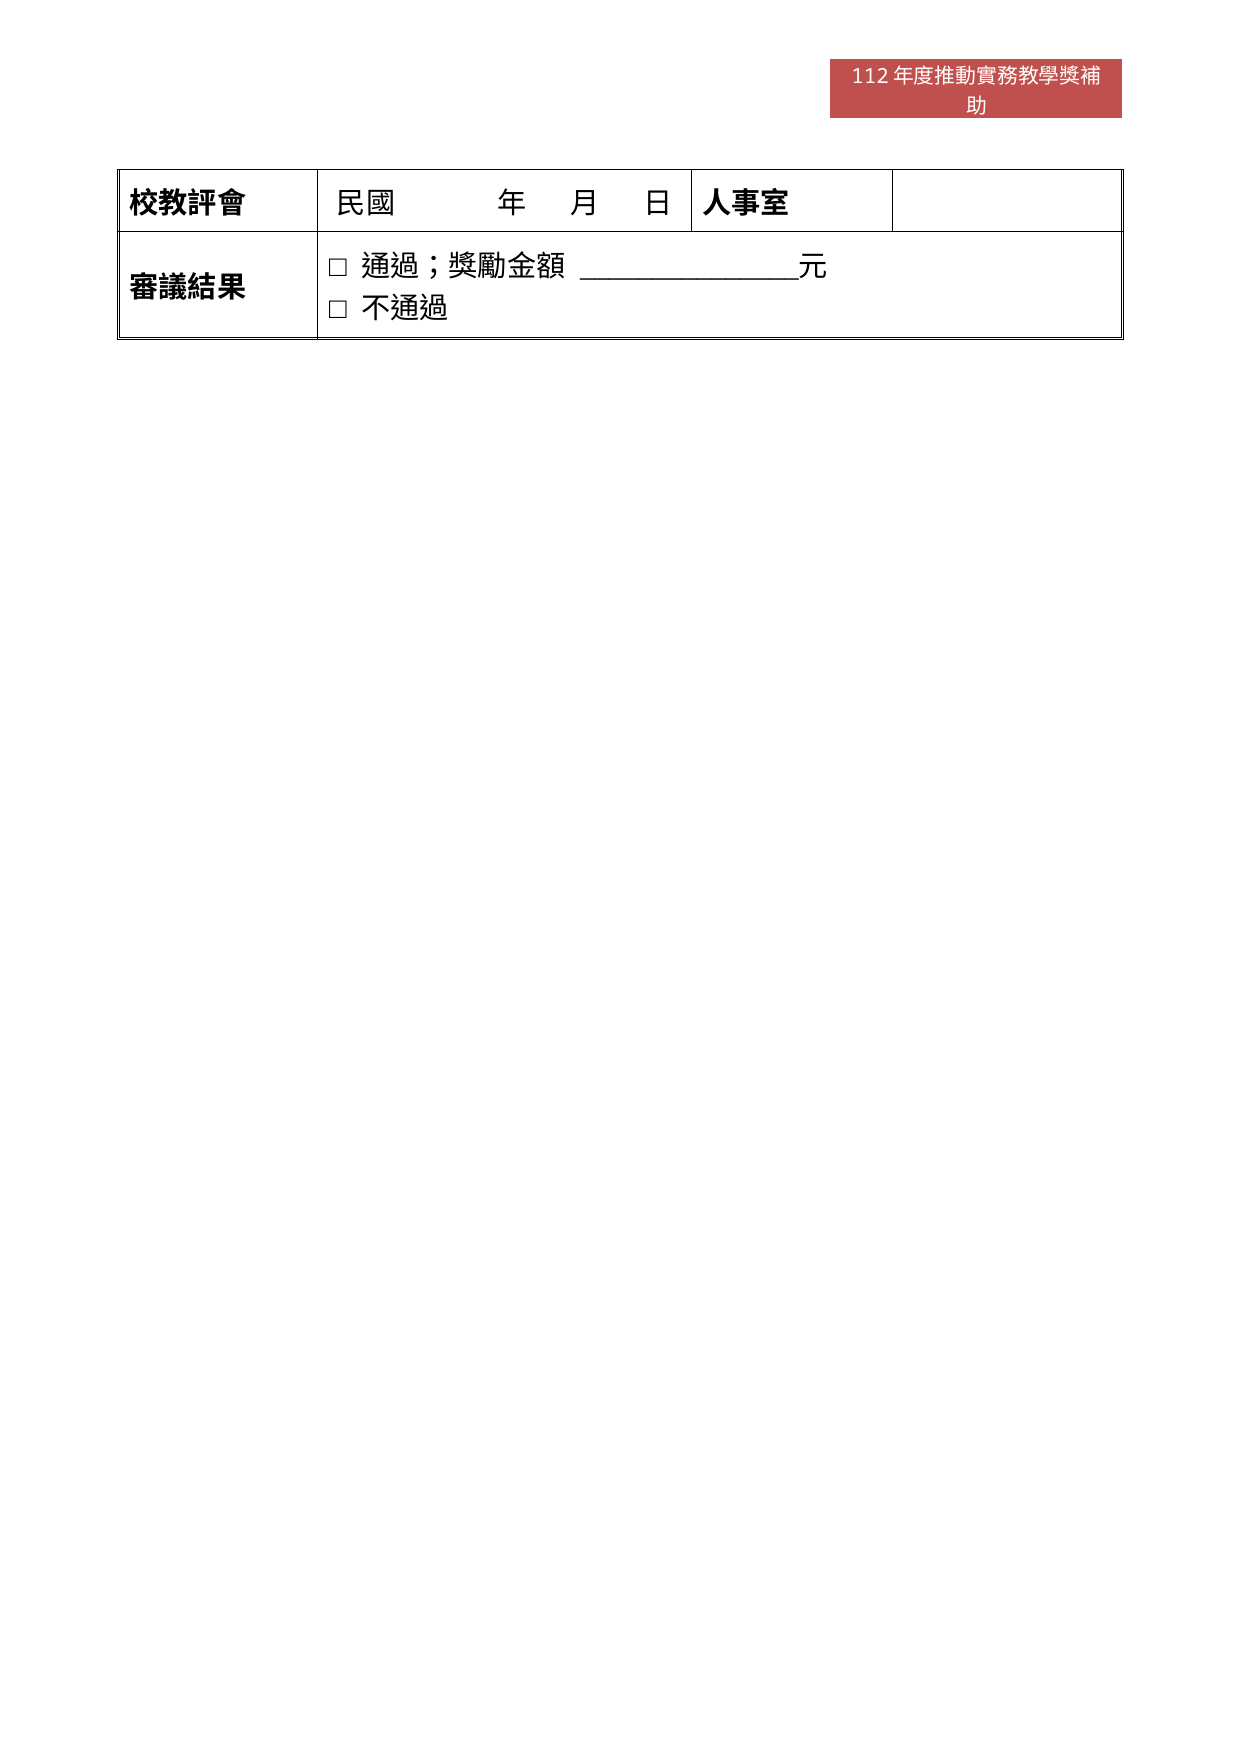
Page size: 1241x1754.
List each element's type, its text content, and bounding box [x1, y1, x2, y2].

table_cell □ 通過；獎勵金額 _______________元 □ 不通過 [318, 232, 1121, 337]
table_cell 人事室 [692, 170, 892, 231]
table_cell [893, 170, 1121, 231]
table_cell 民國 年 月 日 [318, 170, 691, 231]
table_cell 審議結果 [120, 232, 317, 337]
table_cell 校教評會 [120, 170, 317, 231]
